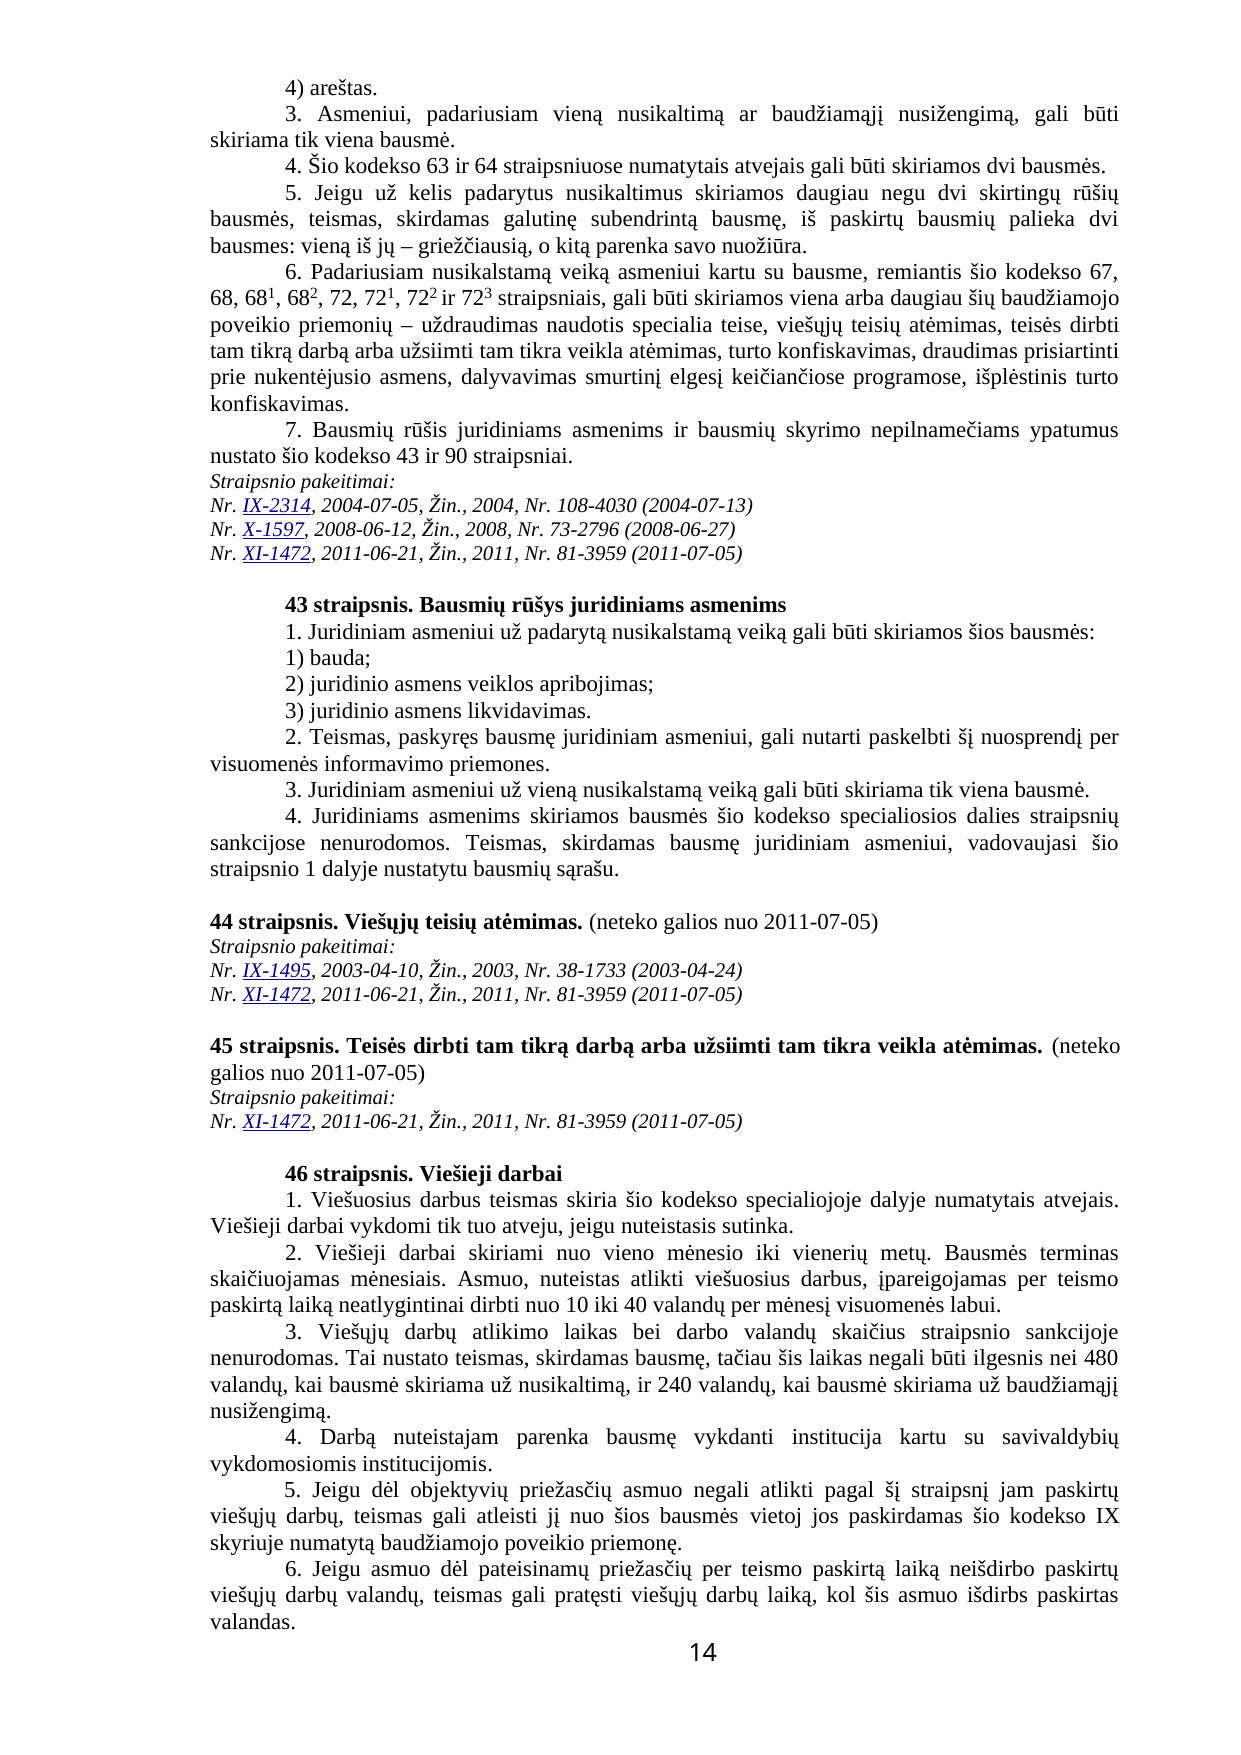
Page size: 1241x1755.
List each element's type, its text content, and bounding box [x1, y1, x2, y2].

text Straipsnio pakeitimai: [210, 934, 1120, 958]
text 45 straipsnis. Teisės dirbti tam tikrą darbą arba užsiimti tam tikra veikla atėmimas. (neteko galios nuo 2011-07-05) [210, 1033, 1120, 1085]
text 1) bauda; [210, 644, 1120, 671]
text 44 straipsnis. Viešųjų teisių atėmimas. (neteko galios nuo 2011-07-05) [210, 908, 1120, 934]
text Nr. IX-1495, 2003-04-10, Žin., 2003, Nr. 38-1733 (2003-04-24) [210, 958, 1120, 982]
text 2. Viešieji darbai skiriami nuo vieno mėnesio iki vienerių metų. Bausmės terminas skaičiuojamas mėnesiais. Asmuo, nuteistas atlikti viešuosius darbus, įpareigojamas per teismo paskirtą laiką neatlygintinai dirbti nuo 10 iki 40 valandų per mėnesį visuomenės labui. [210, 1239, 1120, 1318]
text Nr. XI-1472, 2011-06-21, Žin., 2011, Nr. 81-3959 (2011-07-05) [210, 982, 1120, 1006]
text 4) areštas. [210, 73, 1120, 100]
text 5. Jeigu dėl objektyvių priežasčių asmuo negali atlikti pagal šį straipsnį jam paskirtų viešųjų darbų, teismas gali atleisti jį nuo šios bausmės vietoj jos paskirdamas šio kodekso IX skyriuje numatytą baudžiamojo poveikio priemonę. [210, 1476, 1120, 1555]
text 46 straipsnis. Viešieji darbai [210, 1160, 1120, 1186]
text 1. Viešuosius darbus teismas skiria šio kodekso specialiojoje dalyje numatytais atvejais. Viešieji darbai vykdomi tik tuo atveju, jeigu nuteistasis sutinka. [210, 1186, 1120, 1239]
text Straipsnio pakeitimai: [210, 1085, 1120, 1109]
text 3. Viešųjų darbų atlikimo laikas bei darbo valandų skaičius straipsnio sankcijoje nenurodomas. Tai nustato teismas, skirdamas bausmę, tačiau šis laikas negali būti ilgesnis nei 480 valandų, kai bausmė skiriama už nusikaltimą, ir 240 valandų, kai bausmė skiriama už baudžiamąjį nusižengimą. [210, 1318, 1120, 1423]
text 1. Juridiniam asmeniui už padarytą nusikalstamą veiką gali būti skiriamos šios bausmės: [210, 618, 1120, 644]
text 2) juridinio asmens veiklos apribojimas; [210, 671, 1120, 697]
text 3. Juridiniam asmeniui už vieną nusikalstamą veiką gali būti skiriama tik viena bausmė. [210, 776, 1120, 802]
text Nr. XI-1472, 2011-06-21, Žin., 2011, Nr. 81-3959 (2011-07-05) [210, 1109, 1120, 1133]
text 4. Darbą nuteistajam parenka bausmę vykdanti institucija kartu su savivaldybių vykdomosiomis institucijomis. [210, 1423, 1120, 1476]
text Straipsnio pakeitimai: [210, 469, 1120, 493]
text 6. Jeigu asmuo dėl pateisinamų priežasčių per teismo paskirtą laiką neišdirbo paskirtų viešųjų darbų valandų, teismas gali pratęsti viešųjų darbų laiką, kol šis asmuo išdirbs paskirtas valandas. [210, 1555, 1120, 1634]
text 5. Jeigu už kelis padarytus nusikaltimus skiriamos daugiau negu dvi skirtingų rūšių bausmės, teismas, skirdamas galutinę subendrintą bausmę, iš paskirtų bausmių palieka dvi bausmes: vieną iš jų – griežčiausią, o kitą parenka savo nuožiūra. [210, 179, 1120, 258]
text 4. Juridiniams asmenims skiriamos bausmės šio kodekso specialiosios dalies straipsnių sankcijose nenurodomos. Teismas, skirdamas bausmę juridiniam asmeniui, vadovaujasi šio straipsnio 1 dalyje nustatytu bausmių sąrašu. [210, 802, 1120, 881]
text 6. Padariusiam nusikalstamą veiką asmeniui kartu su bausme, remiantis šio kodekso 67, 68, 681, 682, 72, 721, 722 ir 723 straipsniais, gali būti skiriamos viena arba daugiau šių baudžiamojo poveikio priemonių – uždraudimas naudotis specialia teise, viešųjų teisių atėmimas, teisės dirbti tam tikrą darbą arba užsiimti tam tikra veikla atėmimas, turto konfiskavimas, draudimas prisiartinti prie nukentėjusio asmens, dalyvavimas smurtinį elgesį keičiančiose programose, išplėstinis turto konfiskavimas. [210, 258, 1120, 416]
text 7. Bausmių rūšis juridiniams asmenims ir bausmių skyrimo nepilnamečiams ypatumus nustato šio kodekso 43 ir 90 straipsniai. [210, 416, 1120, 469]
text Nr. IX-2314, 2004-07-05, Žin., 2004, Nr. 108-4030 (2004-07-13) [210, 493, 1120, 517]
text Nr. X-1597, 2008-06-12, Žin., 2008, Nr. 73-2796 (2008-06-27) [210, 517, 1120, 541]
text 3) juridinio asmens likvidavimas. [210, 697, 1120, 723]
text 4. Šio kodekso 63 ir 64 straipsniuose numatytais atvejais gali būti skiriamos dvi bausmės. [210, 153, 1120, 179]
text Nr. XI-1472, 2011-06-21, Žin., 2011, Nr. 81-3959 (2011-07-05) [210, 541, 1120, 565]
text 3. Asmeniui, padariusiam vieną nusikaltimą ar baudžiamąjį nusižengimą, gali būti skiriama tik viena bausmė. [210, 100, 1120, 153]
text 2. Teismas, paskyręs bausmę juridiniam asmeniui, gali nutarti paskelbti šį nuosprendį per visuomenės informavimo priemones. [210, 723, 1120, 776]
text 43 straipsnis. Bausmių rūšys juridiniams asmenims [210, 591, 1120, 618]
